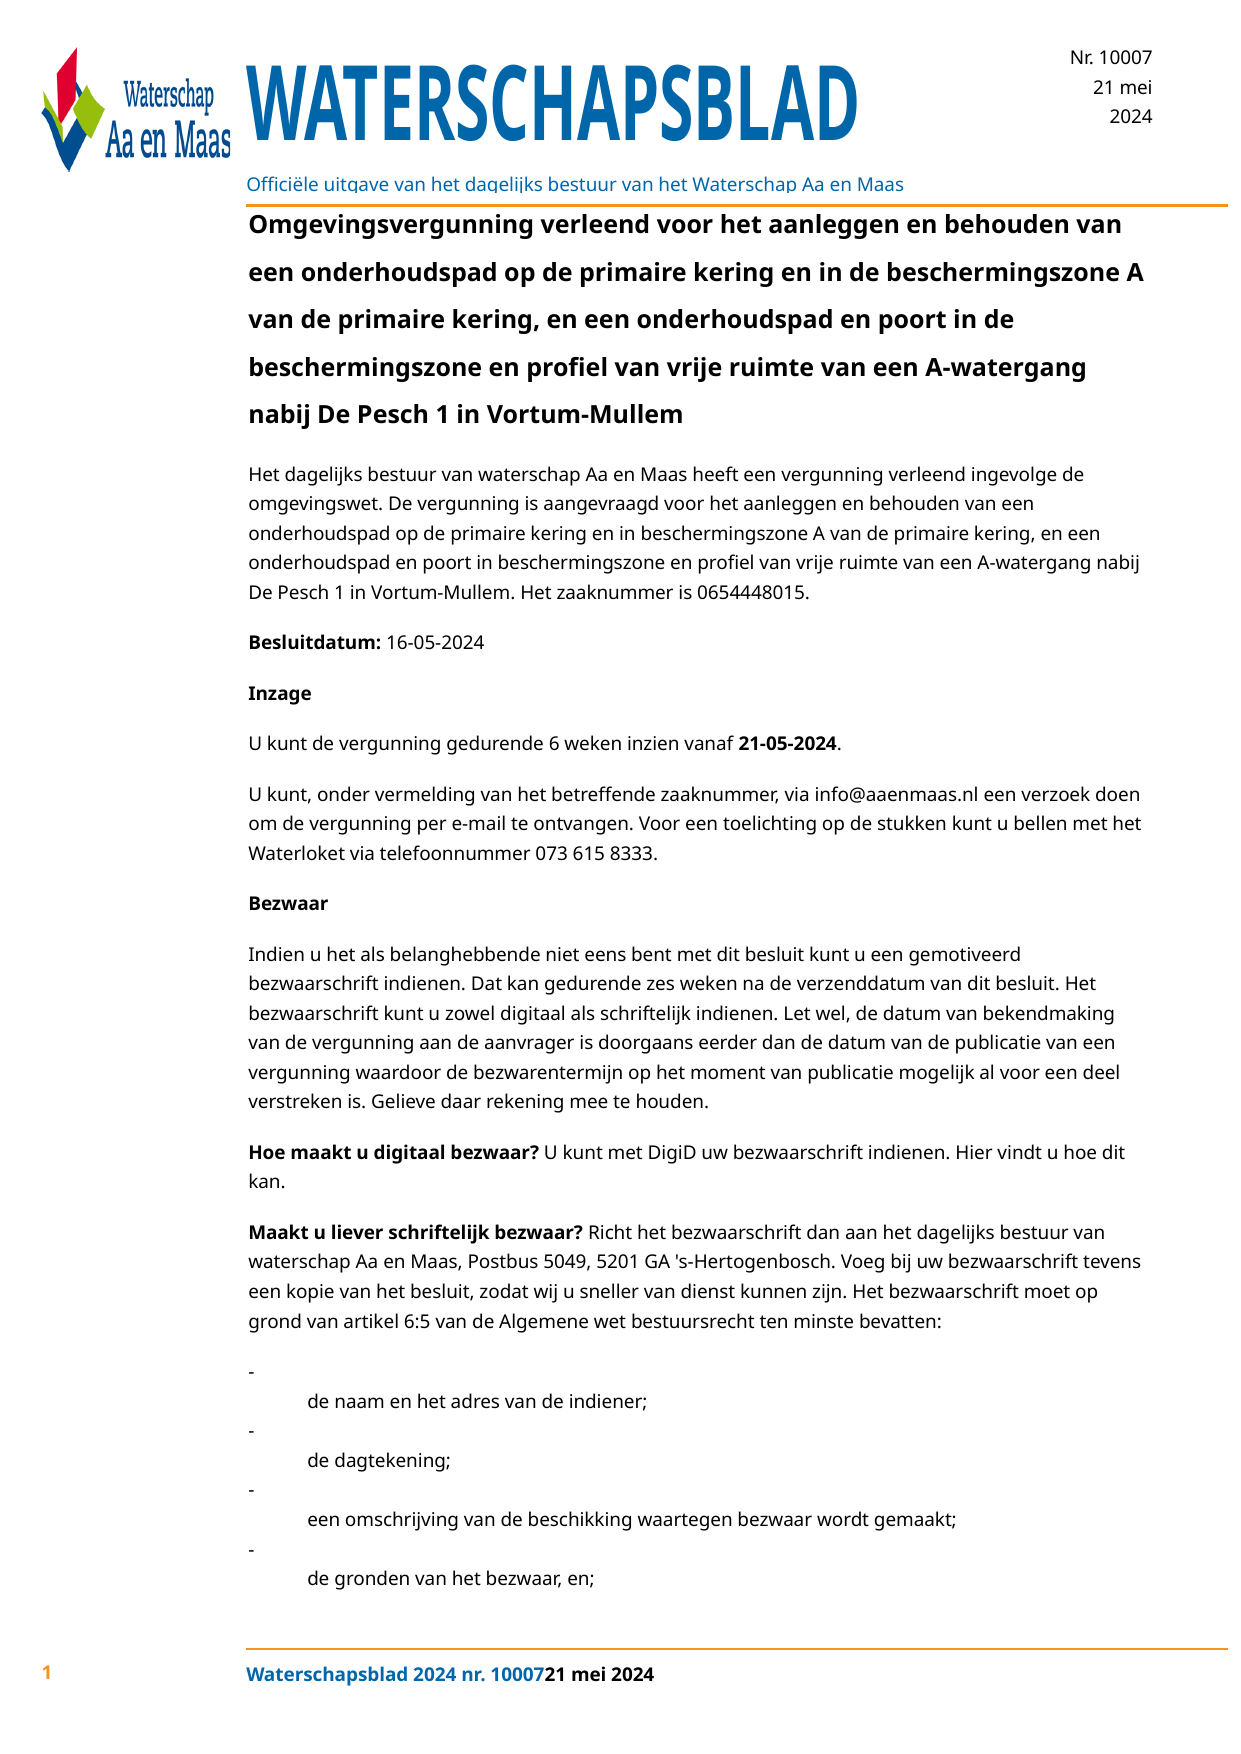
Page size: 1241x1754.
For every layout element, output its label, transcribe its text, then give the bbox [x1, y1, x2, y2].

text Het dagelijks bestuur van waterschap Aa en Maas heeft een vergunning verleend ingevolge de omgevingswet. De vergunning is aangevraagd voor het aanleggen en behouden van een onderhoudspad op de primaire kering en in beschermingszone A van de primaire kering, en een onderhoudspad en poort in beschermingszone en profiel van vrije ruimte van een A-watergang nabij De Pesch 1 in Vortum-Mullem. Het zaaknummer is 0654448015. [248, 461, 1152, 605]
text Omgevingsvergunning verleend voor het aanleggen en behouden van een onderhoudspad op de primaire kering en in de beschermingszone A van de primaire kering, en een onderhoudspad en poort in de beschermingszone en profiel van vrije ruimte van een A-watergang nabij De Pesch 1 in Vortum-Mullem [248, 207, 1152, 431]
text Indien u het als belanghebbende niet eens bent met dit besluit kunt u een gemotiveerd bezwaarschrift indienen. Dat kan gedurende zes weken na de verzenddatum van dit besluit. Het bezwaarschrift kunt u zowel digitaal als schriftelijk indienen. Let wel, de datum van bekendmaking van de vergunning aan de aanvrager is doorgaans eerder dan de datum van de publicatie van een vergunning waardoor de bezwarentermijn op het moment van publicatie mogelijk al voor een deel verstreken is. Gelieve daar rekening mee te houden. [248, 941, 1152, 1114]
text Maakt u liever schriftelijk bezwaar? Richt het bezwaarschrift dan aan het dagelijks bestuur van waterschap Aa en Maas, Postbus 5049, 5201 GA 's-Hertogenbosch. Voeg bij uw bezwaarschrift tevens een kopie van het besluit, zodat wij u sneller van dienst kunnen zijn. Het bezwaarschrift moet op grond van artikel 6:5 van de Algemene wet bestuursrecht ten minste bevatten: [248, 1219, 1152, 1333]
text U kunt de vergunning gedurende 6 weken inzien vanaf 21-05-2024. [248, 730, 1152, 756]
text U kunt, onder vermelding van het betreffende zaaknummer, via info@aaenmaas.nl een verzoek doen om de vergunning per e-mail te ontvangen. Voor een toelichting op de stukken kunt u bellen met het Waterloket via telefoonnummer 073 615 8333. [248, 781, 1152, 866]
text Inzage [248, 680, 1152, 706]
list de gronden van het bezwaar, en; [248, 1565, 1152, 1591]
list de dagtekening; [248, 1447, 1152, 1473]
text Besluitdatum: 16-05-2024 [248, 629, 1152, 655]
text Bezwaar [248, 890, 1152, 916]
list de naam en het adres van de indiener; [248, 1388, 1152, 1413]
picture [41, 47, 231, 172]
text Hoe maakt u digitaal bezwaar? U kunt met DigiD uw bezwaarschrift indienen. Hier vindt u hoe dit kan. [248, 1139, 1152, 1194]
list een omschrijving van de beschikking waartegen bezwaar wordt gemaakt; [248, 1506, 1152, 1532]
